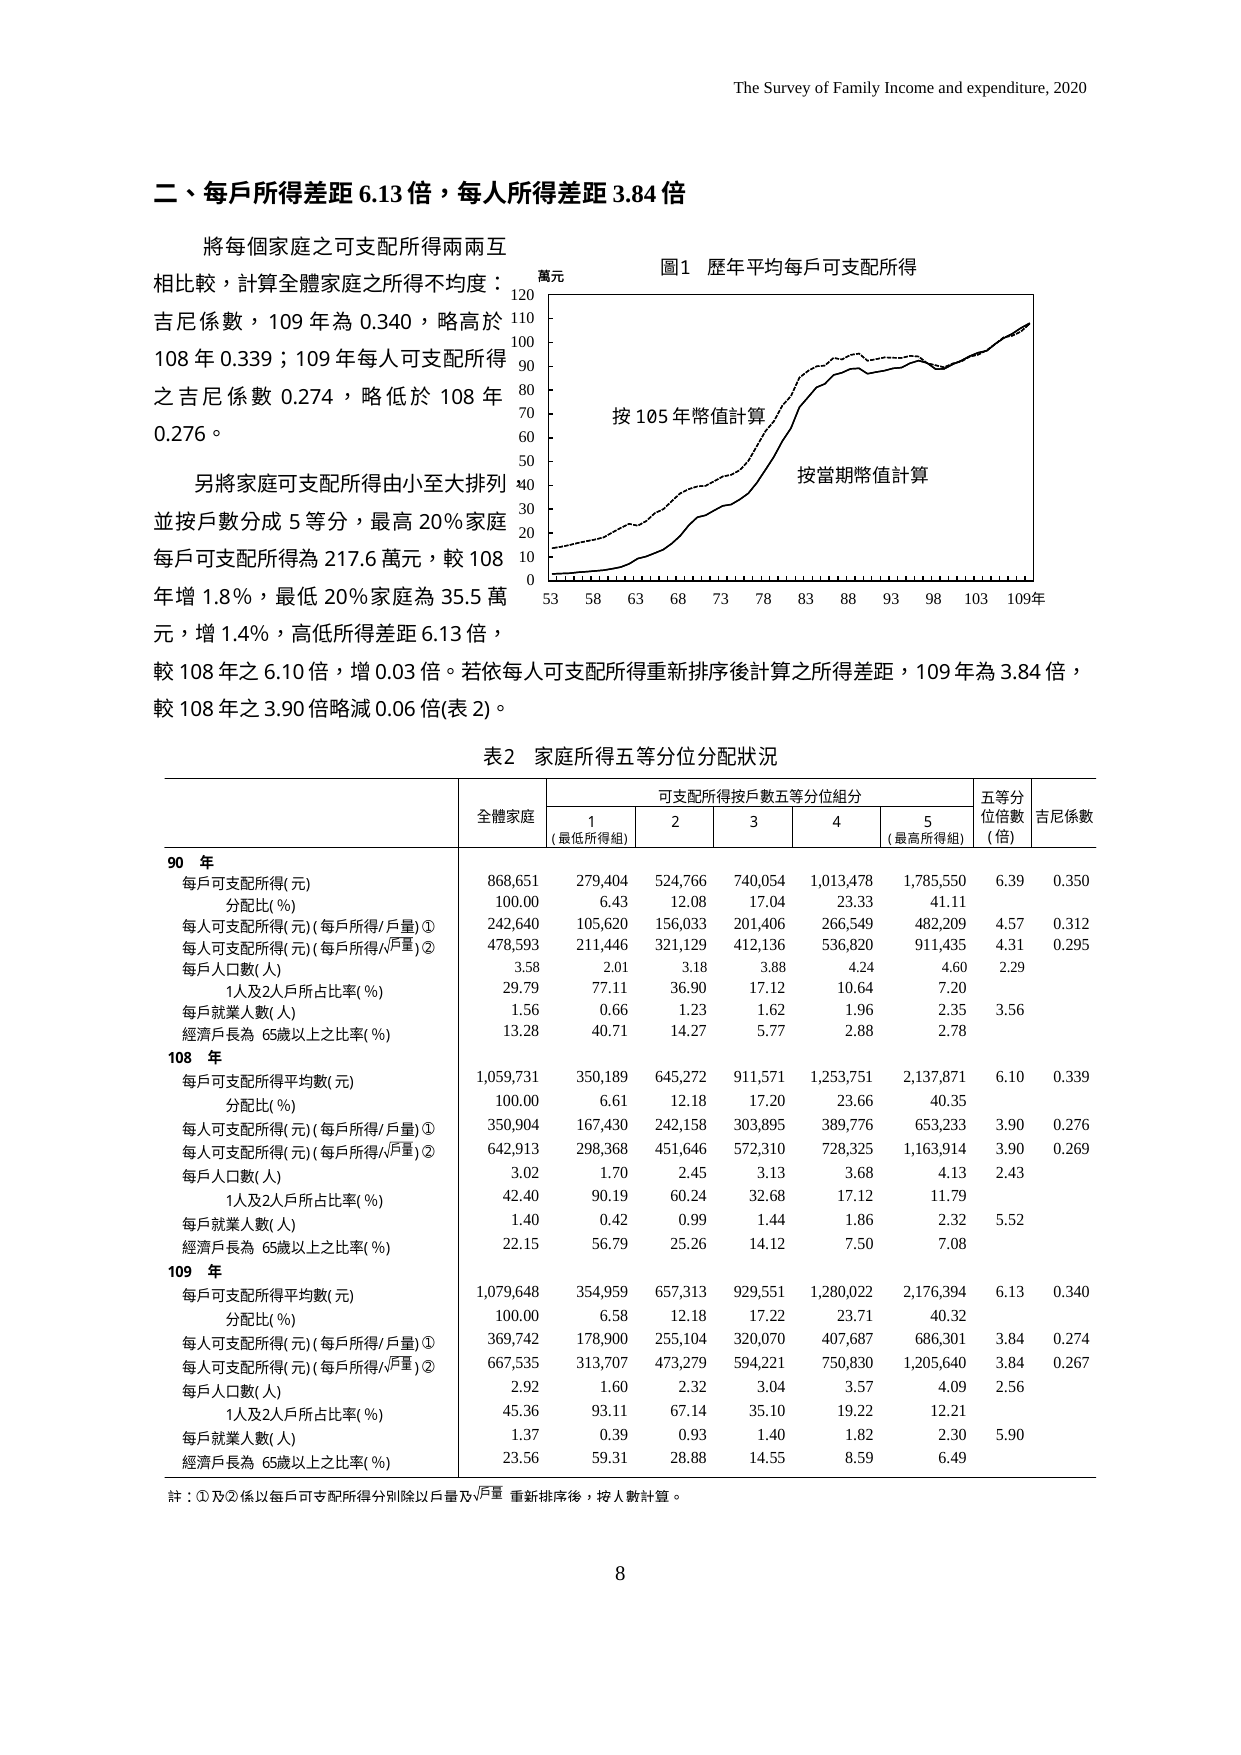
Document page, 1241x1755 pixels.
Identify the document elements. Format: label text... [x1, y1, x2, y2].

text 另將家庭可支配所得由小至大排列，並按戶數分成5等分，最高20％家庭每戶可支配所得為217.6萬元，較108年增1.8％，最低20％家庭為35.5萬元，增1.4％，高低所得差距6.13倍，較108年之6.10倍，增0.03倍。若依每人可支配所得重新排序後計算之所得差距，109年為3.84倍，較108年之3.90倍略減0.06倍(表2)。 [153, 460, 1087, 723]
text 年 [1006, 1218, 1013, 1240]
text 將每個家庭之可支配所得兩兩互相比較，計算全體家庭之所得不均度：吉尼係數，109年為0.340，略高於108年0.339；109年每人可支配所得之吉尼係數0.274，略低於108年0.276。 [549, 295, 1033, 492]
text 將每個家庭之可支配所得兩兩互相比較，計算全體家庭之所得不均度：吉尼係數，109年為0.340，略高於108年0.339；109年每人可支配所得之吉尼係數0.274，略低於108年0.276。 [153, 223, 1087, 448]
text 二、每戶所得差距6.13倍，每人所得差距3.84倍 [153, 173, 1087, 210]
text 按當期幣值計算 [797, 450, 967, 485]
text [772, 392, 795, 426]
text 按105年幣值計算 [612, 391, 792, 426]
